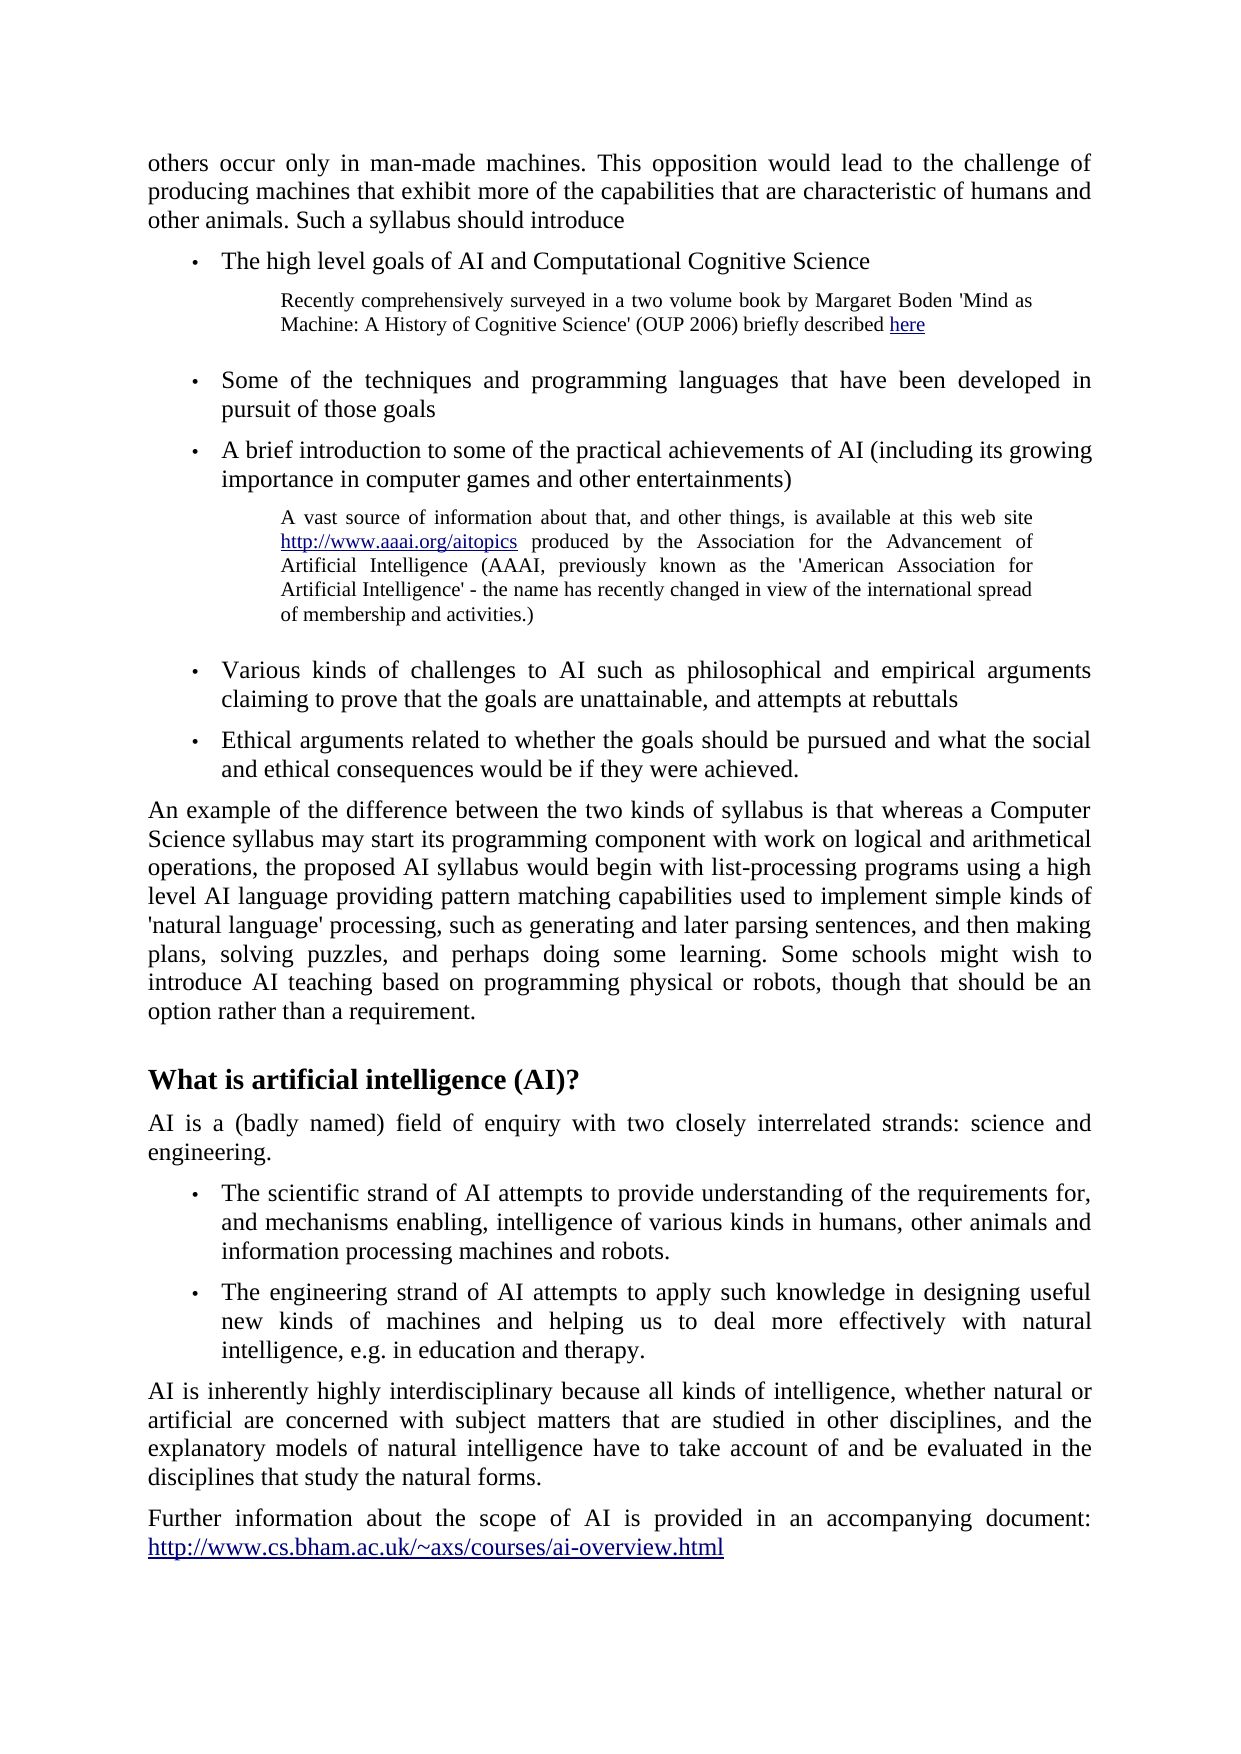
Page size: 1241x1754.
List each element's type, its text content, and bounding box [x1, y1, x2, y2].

text AI is inherently highly interdisciplinary because all kinds of intelligence, whether natural or artificial are concerned with subject matters that are studied in other disciplines, and the explanatory models of natural intelligence have to take account of and be evaluated in the disciplines that study the natural forms. [148, 1376, 1093, 1491]
text An example of the difference between the two kinds of syllabus is that whereas a Computer Science syllabus may start its programming component with work on logical and arithmetical operations, the proposed AI syllabus would begin with list-processing programs using a high level AI language providing pattern matching capabilities used to implement simple kinds of 'natural language' processing, such as generating and later parsing sentences, and then making plans, solving puzzles, and perhaps doing some learning. Some schools might wish to introduce AI teaching based on programming physical or robots, though that should be an option rather than a requirement. [148, 795, 1093, 1025]
text AI is a (badly named) field of enquiry with two closely interrelated strands: science and engineering. [148, 1108, 1093, 1166]
list A brief introduction to some of the practical achievements of AI (including its growing importance in computer games and other entertainments) [192, 435, 1093, 493]
subtitle What is artificial intelligence (AI)? [148, 1062, 1093, 1096]
list A vast source of information about that, and other things, is available at this web site http://www.aaai.org/aitopics produced by the Association for the Advancement of Artificial Intelligence (AAAI, previously known as the 'American Association for Artificial Intelligence' - the name has recently changed in view of the international spread of membership and activities.) [251, 505, 1033, 626]
text Further information about the scope of AI is provided in an accompanying document: http://www.cs.bham.ac.uk/~axs/courses/ai-overview.html [148, 1503, 1093, 1561]
list Some of the techniques and programming languages that have been developed in pursuit of those goals [192, 365, 1093, 423]
list The scientific strand of AI attempts to provide understanding of the requirements for, and mechanisms enabling, intelligence of various kinds in humans, other animals and information processing machines and robots. [192, 1178, 1093, 1265]
list Various kinds of challenges to AI such as philosophical and empirical arguments claiming to prove that the goals are unattainable, and attempts at rebuttals [192, 655, 1093, 712]
list Ethical arguments related to whether the goals should be pursued and what the social and ethical consequences would be if they were achieved. [192, 725, 1093, 782]
list Recently comprehensively surveyed in a two volume book by Margaret Boden 'Mind as Machine: A History of Cognitive Science' (OUP 2006) briefly described here [251, 288, 1033, 336]
text others occur only in man-made machines. This opposition would lead to the challenge of producing machines that exhibit more of the capabilities that are characteristic of humans and other animals. Such a syllabus should introduce [148, 148, 1093, 234]
list The engineering strand of AI attempts to apply such knowledge in designing useful new kinds of machines and helping us to deal more effectively with natural intelligence, e.g. in education and therapy. [192, 1277, 1093, 1363]
list The high level goals of AI and Computational Cognitive Science [192, 246, 1093, 275]
